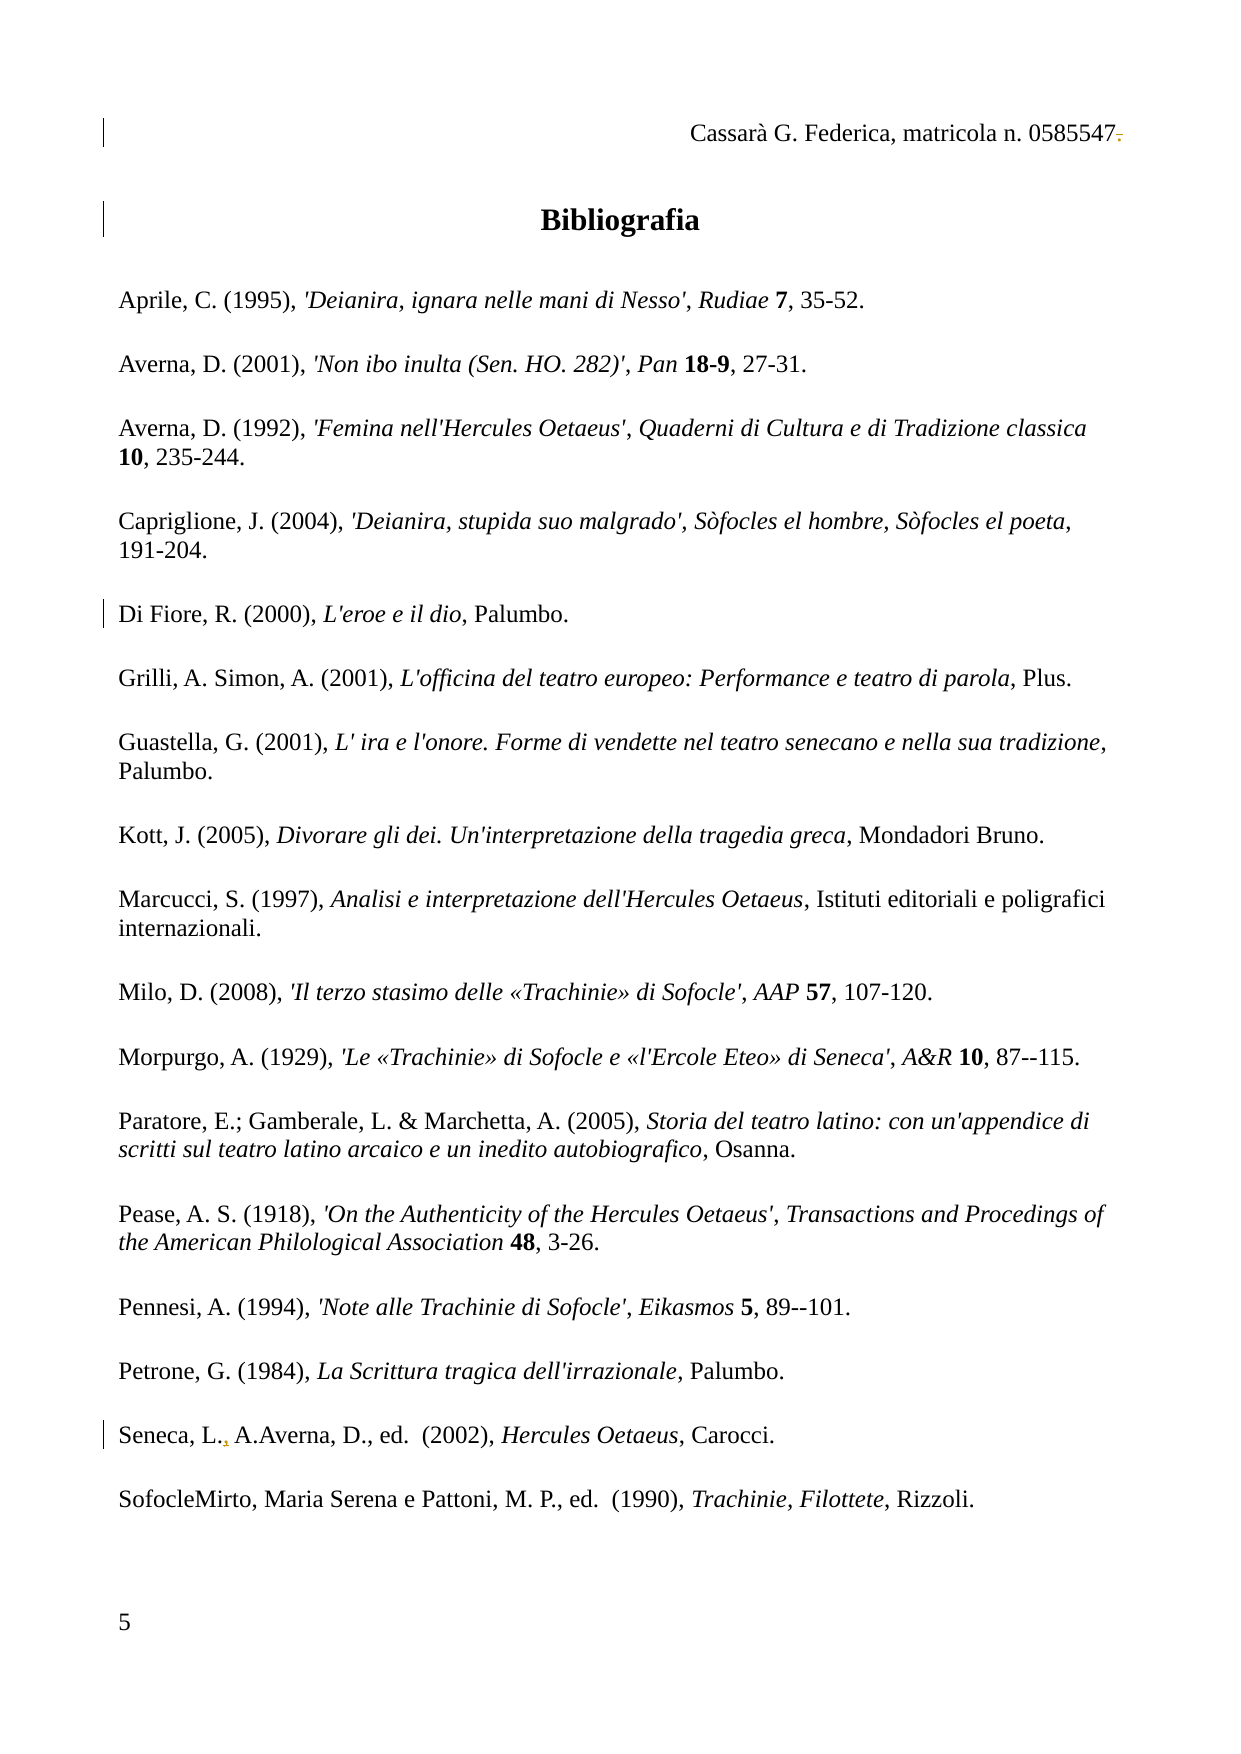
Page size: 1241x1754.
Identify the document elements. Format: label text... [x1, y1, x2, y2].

text Seneca, L., A.Averna, D., ed. (2002), Hercules Oetaeus, Carocci. [118, 1420, 1122, 1449]
text Grilli, A. Simon, A. (2001), L'officina del teatro europeo: Performance e teatro di parola, Plus. [118, 663, 1122, 692]
text Petrone, G. (1984), La Scrittura tragica dell'irrazionale, Palumbo. [118, 1356, 1122, 1384]
text Pennesi, A. (1994), 'Note alle Trachinie di Sofocle', Eikasmos 5, 89--101. [118, 1292, 1122, 1320]
text Marcucci, S. (1997), Analisi e interpretazione dell'Hercules Oetaeus, Istituti editoriali e poligrafici internazionali. [118, 884, 1122, 942]
text Capriglione, J. (2004), 'Deianira, stupida suo malgrado', Sòfocles el hombre, Sòfocles el poeta, 191-204. [118, 506, 1122, 564]
text Paratore, E.; Gamberale, L. & Marchetta, A. (2005), Storia del teatro latino: con un'appendice di scritti sul teatro latino arcaico e un inedito autobiografico, Osanna. [118, 1106, 1122, 1163]
text Di Fiore, R. (2000), L'eroe e il dio, Palumbo. [118, 599, 1122, 628]
text Morpurgo, A. (1929), 'Le «Trachinie» di Sofocle e «l'Ercole Eteo» di Seneca', A&R 10, 87--115. [118, 1042, 1122, 1070]
text Averna, D. (2001), 'Non ibo inulta (Sen. HO. 282)', Pan 18-9, 27-31. [118, 349, 1122, 378]
subtitle Bibliografia [118, 201, 1122, 237]
text Guastella, G. (2001), L' ira e l'onore. Forme di vendette nel teatro senecano e nella sua tradizione, Palumbo. [118, 727, 1122, 785]
text Pease, A. S. (1918), 'On the Authenticity of the Hercules Oetaeus', Transactions and Procedings of the American Philological Association 48, 3-26. [118, 1199, 1122, 1256]
text Kott, J. (2005), Divorare gli dei. Un'interpretazione della tragedia greca, Mondadori Bruno. [118, 820, 1122, 849]
text SofocleMirto, Maria Serena e Pattoni, M. P., ed. (1990), Trachinie, Filottete, Rizzoli. [118, 1484, 1122, 1513]
text Milo, D. (2008), 'Il terzo stasimo delle «Trachinie» di Sofocle', AAP 57, 107-120. [118, 977, 1122, 1006]
text Averna, D. (1992), 'Femina nell'Hercules Oetaeus', Quaderni di Cultura e di Tradizione classica 10, 235-244. [118, 413, 1122, 471]
text Aprile, C. (1995), 'Deianira, ignara nelle mani di Nesso', Rudiae 7, 35-52. [118, 285, 1122, 314]
